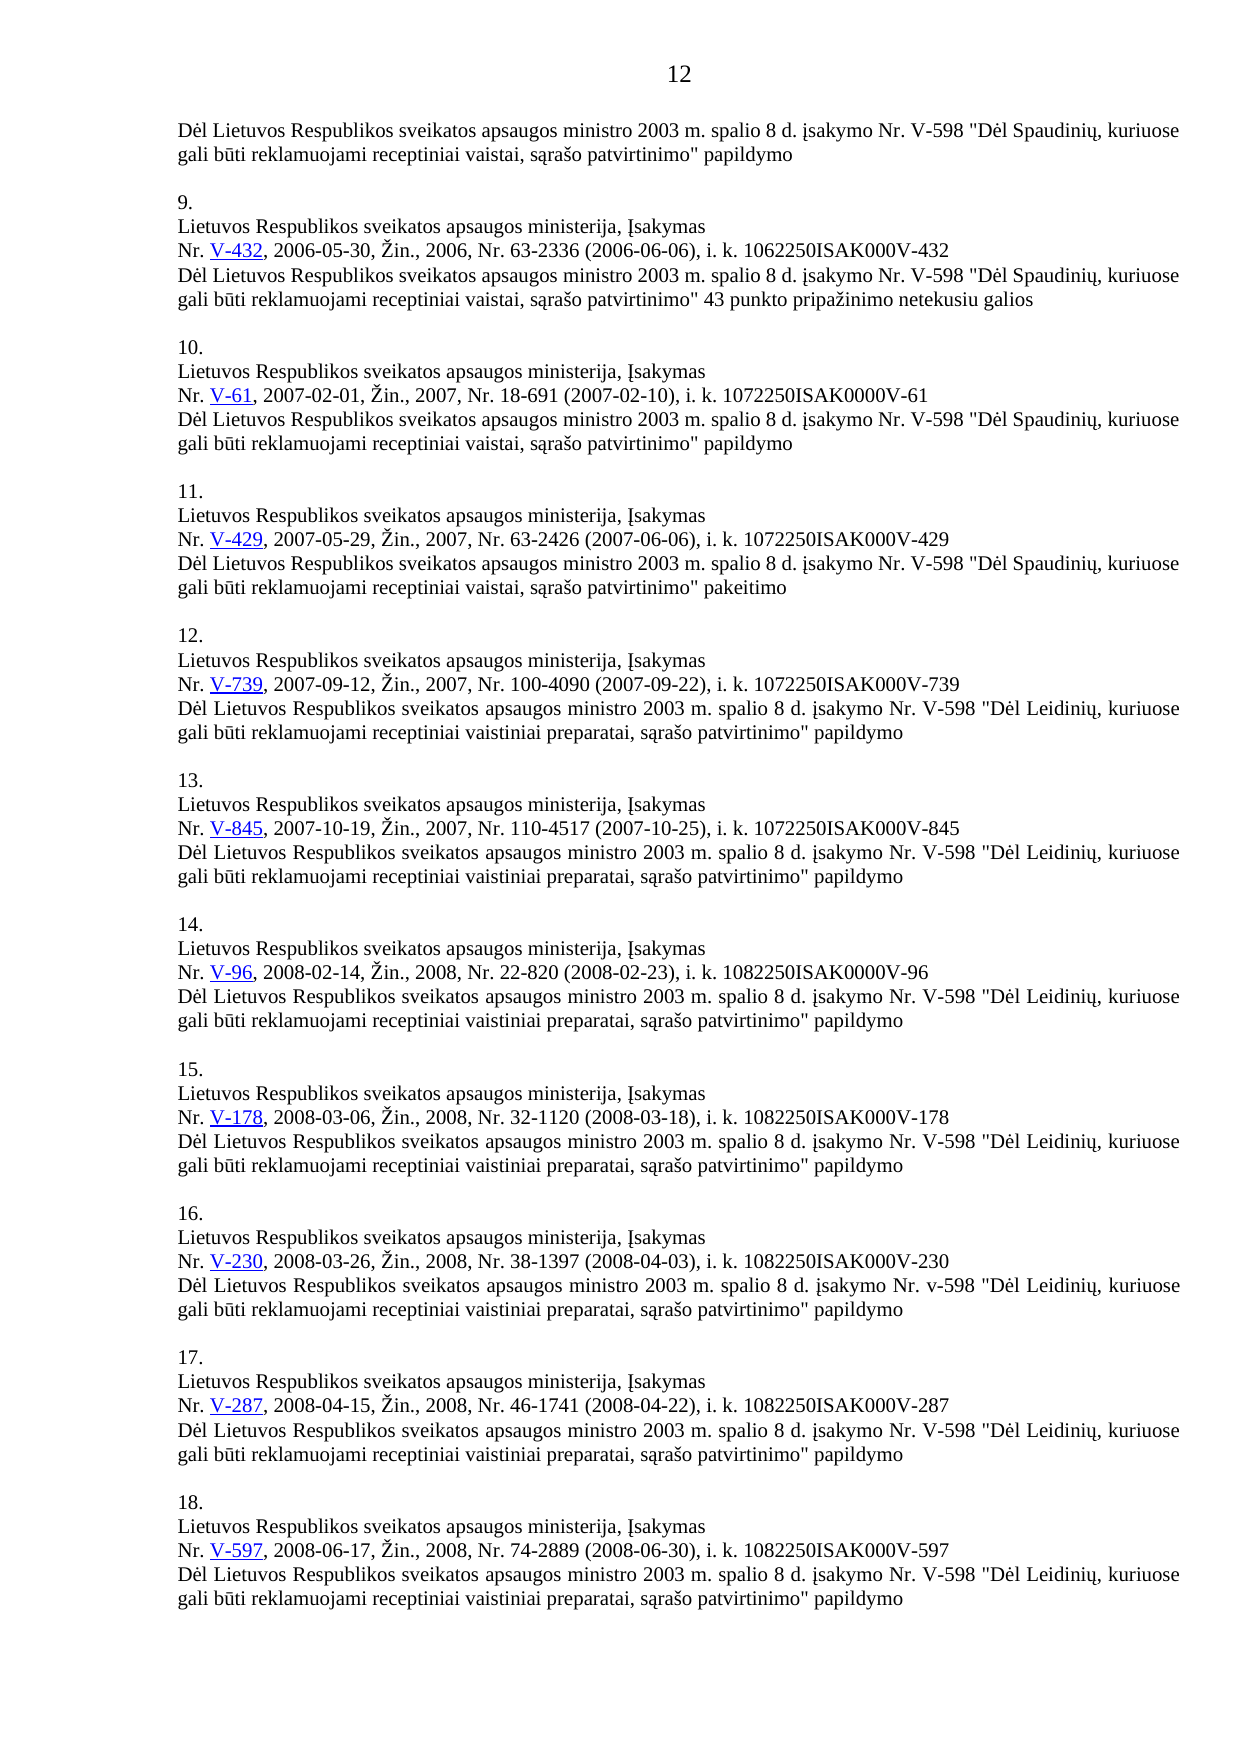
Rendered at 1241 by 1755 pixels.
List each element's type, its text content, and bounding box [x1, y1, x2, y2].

text Dėl Lietuvos Respublikos sveikatos apsaugos ministro 2003 m. spalio 8 d. įsakymo Nr. V-598 "Dėl Leidinių, kuriuose gali būti reklamuojami receptiniai vaistiniai preparatai, sąrašo patvirtinimo" papildymo [177, 1417, 1181, 1466]
text Nr. V-432, 2006-05-30, Žin., 2006, Nr. 63-2336 (2006-06-06), i. k. 1062250ISAK000V-432 [177, 238, 1181, 262]
text Nr. V-96, 2008-02-14, Žin., 2008, Nr. 22-820 (2008-02-23), i. k. 1082250ISAK0000V-96 [177, 960, 1181, 984]
text Nr. V-739, 2007-09-12, Žin., 2007, Nr. 100-4090 (2007-09-22), i. k. 1072250ISAK000V-739 [177, 672, 1181, 696]
text Nr. V-429, 2007-05-29, Žin., 2007, Nr. 63-2426 (2007-06-06), i. k. 1072250ISAK000V-429 [177, 527, 1181, 551]
text 18. [177, 1490, 1181, 1514]
text Dėl Lietuvos Respublikos sveikatos apsaugos ministro 2003 m. spalio 8 d. įsakymo Nr. V-598 "Dėl Leidinių, kuriuose gali būti reklamuojami receptiniai vaistiniai preparatai, sąrašo patvirtinimo" papildymo [177, 840, 1181, 888]
text Dėl Lietuvos Respublikos sveikatos apsaugos ministro 2003 m. spalio 8 d. įsakymo Nr. V-598 "Dėl Spaudinių, kuriuose gali būti reklamuojami receptiniai vaistai, sąrašo patvirtinimo" 43 punkto pripažinimo netekusiu galios [177, 262, 1181, 311]
text Dėl Lietuvos Respublikos sveikatos apsaugos ministro 2003 m. spalio 8 d. įsakymo Nr. V-598 "Dėl Leidinių, kuriuose gali būti reklamuojami receptiniai vaistiniai preparatai, sąrašo patvirtinimo" papildymo [177, 1129, 1181, 1177]
text Nr. V-230, 2008-03-26, Žin., 2008, Nr. 38-1397 (2008-04-03), i. k. 1082250ISAK000V-230 [177, 1249, 1181, 1273]
text Lietuvos Respublikos sveikatos apsaugos ministerija, Įsakymas [177, 359, 1181, 383]
text Lietuvos Respublikos sveikatos apsaugos ministerija, Įsakymas [177, 1369, 1181, 1393]
text Nr. V-61, 2007-02-01, Žin., 2007, Nr. 18-691 (2007-02-10), i. k. 1072250ISAK0000V-61 [177, 383, 1181, 407]
text Dėl Lietuvos Respublikos sveikatos apsaugos ministro 2003 m. spalio 8 d. įsakymo Nr. V-598 "Dėl Spaudinių, kuriuose gali būti reklamuojami receptiniai vaistai, sąrašo patvirtinimo" papildymo [177, 407, 1181, 455]
text 11. [177, 479, 1181, 503]
text 13. [177, 768, 1181, 792]
text Lietuvos Respublikos sveikatos apsaugos ministerija, Įsakymas [177, 503, 1181, 527]
text Dėl Lietuvos Respublikos sveikatos apsaugos ministro 2003 m. spalio 8 d. įsakymo Nr. V-598 "Dėl Spaudinių, kuriuose gali būti reklamuojami receptiniai vaistai, sąrašo patvirtinimo" papildymo [177, 118, 1181, 166]
text Nr. V-845, 2007-10-19, Žin., 2007, Nr. 110-4517 (2007-10-25), i. k. 1072250ISAK000V-845 [177, 816, 1181, 840]
text Nr. V-287, 2008-04-15, Žin., 2008, Nr. 46-1741 (2008-04-22), i. k. 1082250ISAK000V-287 [177, 1393, 1181, 1417]
text Lietuvos Respublikos sveikatos apsaugos ministerija, Įsakymas [177, 1225, 1181, 1249]
text 15. [177, 1057, 1181, 1081]
text Dėl Lietuvos Respublikos sveikatos apsaugos ministro 2003 m. spalio 8 d. įsakymo Nr. V-598 "Dėl Spaudinių, kuriuose gali būti reklamuojami receptiniai vaistai, sąrašo patvirtinimo" pakeitimo [177, 551, 1181, 599]
text Lietuvos Respublikos sveikatos apsaugos ministerija, Įsakymas [177, 792, 1181, 816]
text 9. [177, 190, 1181, 214]
text 17. [177, 1345, 1181, 1369]
text 16. [177, 1201, 1181, 1225]
text 12. [177, 623, 1181, 647]
text Dėl Lietuvos Respublikos sveikatos apsaugos ministro 2003 m. spalio 8 d. įsakymo Nr. v-598 "Dėl Leidinių, kuriuose gali būti reklamuojami receptiniai vaistiniai preparatai, sąrašo patvirtinimo" papildymo [177, 1273, 1181, 1321]
text Lietuvos Respublikos sveikatos apsaugos ministerija, Įsakymas [177, 1081, 1181, 1105]
text Nr. V-178, 2008-03-06, Žin., 2008, Nr. 32-1120 (2008-03-18), i. k. 1082250ISAK000V-178 [177, 1105, 1181, 1129]
text Lietuvos Respublikos sveikatos apsaugos ministerija, Įsakymas [177, 647, 1181, 672]
text Dėl Lietuvos Respublikos sveikatos apsaugos ministro 2003 m. spalio 8 d. įsakymo Nr. V-598 "Dėl Leidinių, kuriuose gali būti reklamuojami receptiniai vaistiniai preparatai, sąrašo patvirtinimo" papildymo [177, 696, 1181, 744]
text Nr. V-597, 2008-06-17, Žin., 2008, Nr. 74-2889 (2008-06-30), i. k. 1082250ISAK000V-597 [177, 1538, 1181, 1562]
text Lietuvos Respublikos sveikatos apsaugos ministerija, Įsakymas [177, 936, 1181, 960]
text 10. [177, 335, 1181, 359]
text 14. [177, 912, 1181, 936]
text Lietuvos Respublikos sveikatos apsaugos ministerija, Įsakymas [177, 1514, 1181, 1538]
text Dėl Lietuvos Respublikos sveikatos apsaugos ministro 2003 m. spalio 8 d. įsakymo Nr. V-598 "Dėl Leidinių, kuriuose gali būti reklamuojami receptiniai vaistiniai preparatai, sąrašo patvirtinimo" papildymo [177, 984, 1181, 1032]
text Dėl Lietuvos Respublikos sveikatos apsaugos ministro 2003 m. spalio 8 d. įsakymo Nr. V-598 "Dėl Leidinių, kuriuose gali būti reklamuojami receptiniai vaistiniai preparatai, sąrašo patvirtinimo" papildymo [177, 1562, 1181, 1610]
text Lietuvos Respublikos sveikatos apsaugos ministerija, Įsakymas [177, 214, 1181, 238]
